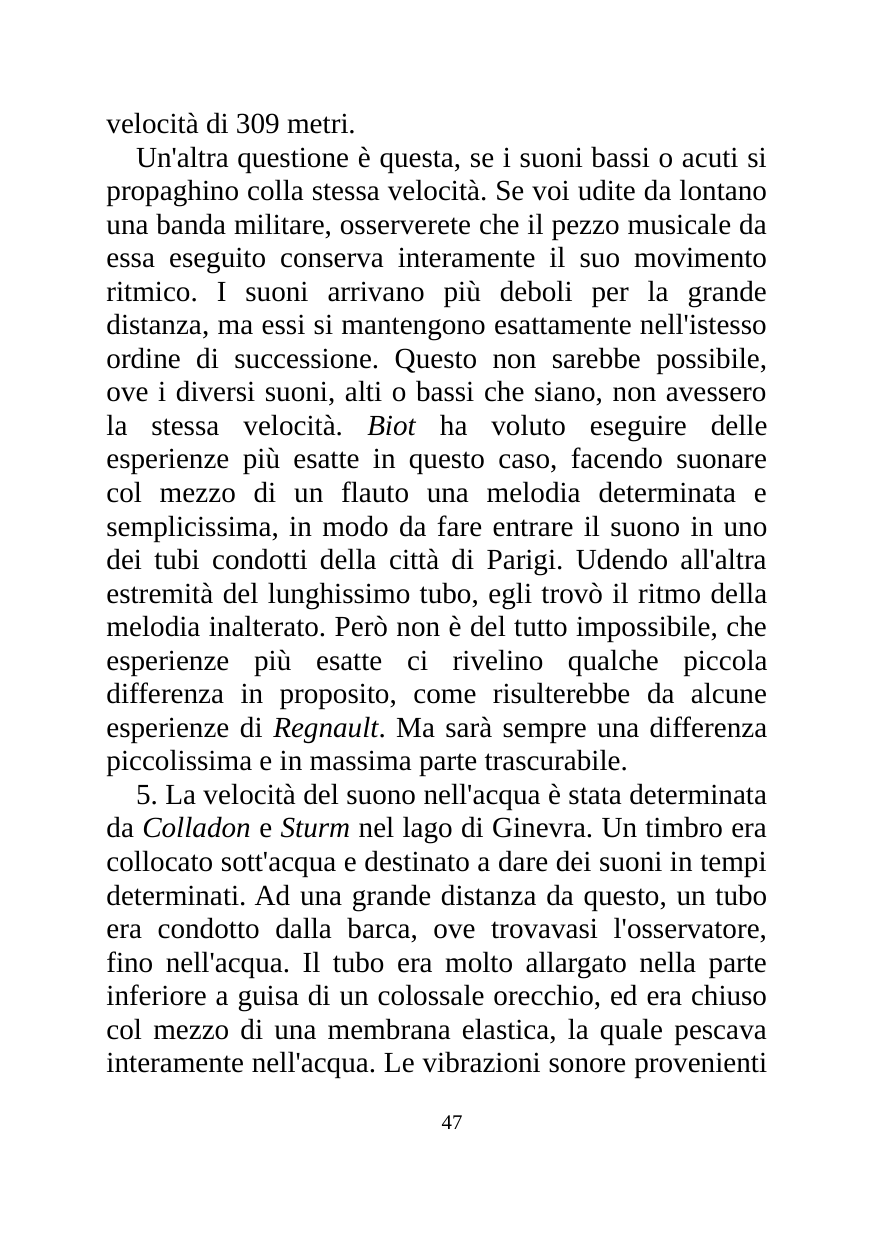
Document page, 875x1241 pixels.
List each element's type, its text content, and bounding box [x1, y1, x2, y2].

text 5. La velocità del suono nell'acqua è stata determinata da Colladon e Sturm nel lago di Ginevra. Un timbro era collocato sott'acqua e destinato a dare dei suoni in tempi determinati. Ad una grande distanza da questo, un tubo era condotto dalla barca, ove trovavasi l'osservatore, fino nell'acqua. Il tubo era molto allargato nella parte inferiore a guisa di un colossale orecchio, ed era chiuso col mezzo di una membrana elastica, la quale pescava interamente nell'acqua. Le vibrazioni sonore provenienti [106, 777, 768, 1079]
text velocità di 309 metri. [106, 106, 768, 140]
text Un'altra questione è questa, se i suoni bassi o acuti si propaghino colla stessa velocità. Se voi udite da lontano una banda militare, osserverete che il pezzo musicale da essa eseguito conserva interamente il suo movimento ritmico. I suoni arrivano più deboli per la grande distanza, ma essi si mantengono esattamente nell'istesso ordine di successione. Questo non sarebbe possibile, ove i diversi suoni, alti o bassi che siano, non avessero la stessa velocità. Biot ha voluto eseguire delle esperienze più esatte in questo caso, facendo suonare col mezzo di un flauto una melodia determinata e semplicissima, in modo da fare entrare il suono in uno dei tubi condotti della città di Parigi. Udendo all'altra estremità del lunghissimo tubo, egli trovò il ritmo della melodia inalterato. Però non è del tutto impossibile, che esperienze più esatte ci rivelino qualche piccola differenza in proposito, come risulterebbe da alcune esperienze di Regnault. Ma sarà sempre una differenza piccolissima e in massima parte trascurabile. [106, 140, 768, 777]
